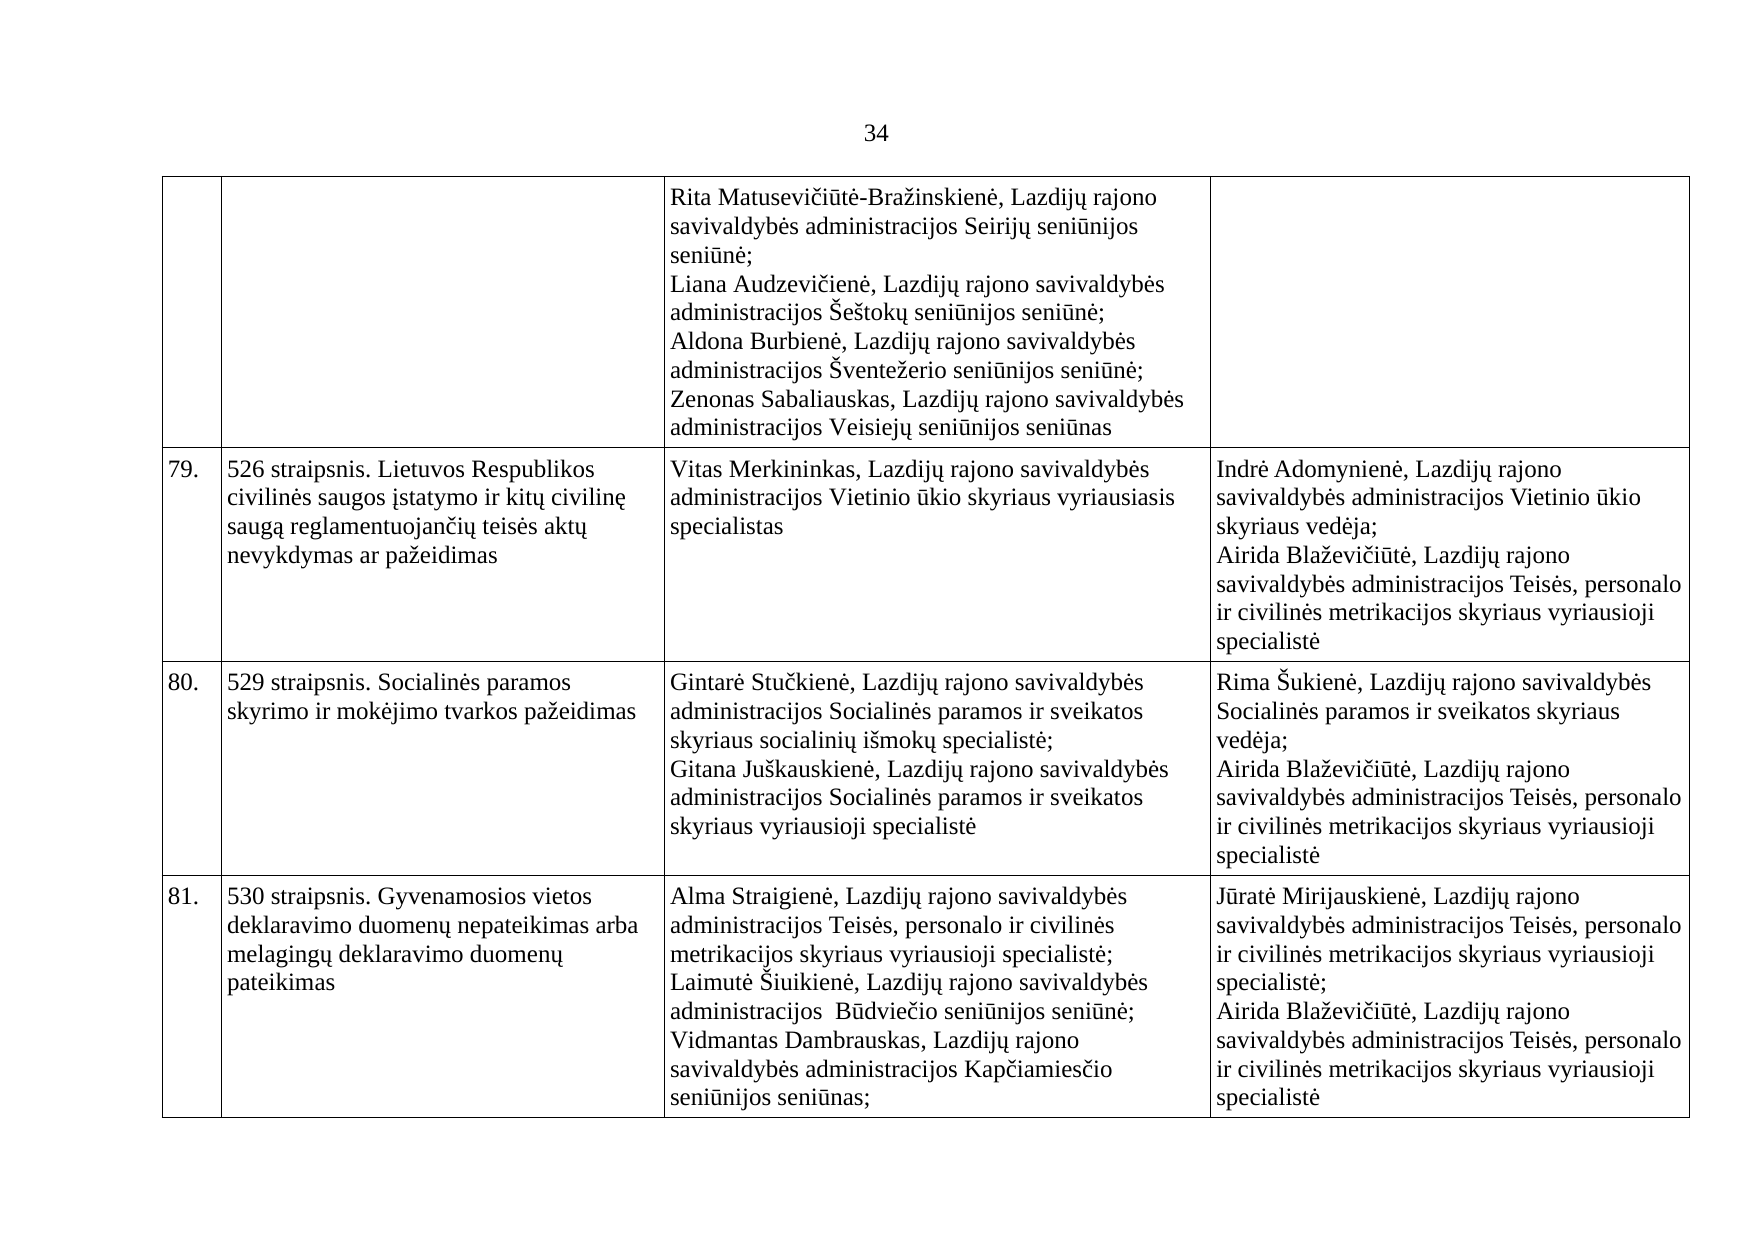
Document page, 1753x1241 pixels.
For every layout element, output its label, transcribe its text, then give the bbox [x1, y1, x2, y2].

table_cell 529 straipsnis. Socialinės paramos skyrimo ir mokėjimo tvarkos pažeidimas [222, 662, 664, 874]
table_cell Alma Straigienė, Lazdijų rajono savivaldybės administracijos Teisės, personalo ir civilinės metrikacijos skyriaus vyriausioji specialistė; Laimutė Šiuikienė, Lazdijų rajono savivaldybės administracijos Būdviečio seniūnijos seniūnė; Vidmantas Dambrauskas, Lazdijų rajono savivaldybės administracijos Kapčiamiesčio seniūnijos seniūnas; [665, 876, 1210, 1117]
table_cell Gintarė Stučkienė, Lazdijų rajono savivaldybės administracijos Socialinės paramos ir sveikatos skyriaus socialinių išmokų specialistė; Gitana Juškauskienė, Lazdijų rajono savivaldybės administracijos Socialinės paramos ir sveikatos skyriaus vyriausioji specialistė [665, 662, 1210, 874]
table_cell 79. [163, 448, 221, 661]
table_cell Vitas Merkininkas, Lazdijų rajono savivaldybės administracijos Vietinio ūkio skyriaus vyriausiasis specialistas [665, 448, 1210, 661]
table_cell 530 straipsnis. Gyvenamosios vietos deklaravimo duomenų nepateikimas arba melagingų deklaravimo duomenų pateikimas [222, 876, 664, 1117]
table_cell 526 straipsnis. Lietuvos Respublikos civilinės saugos įstatymo ir kitų civilinę saugą reglamentuojančių teisės aktų nevykdymas ar pažeidimas [222, 448, 664, 661]
table_cell 81. [163, 876, 221, 1117]
table_cell Rita Matusevičiūtė-Bražinskienė, Lazdijų rajono savivaldybės administracijos Seirijų seniūnijos seniūnė; Liana Audzevičienė, Lazdijų rajono savivaldybės administracijos Šeštokų seniūnijos seniūnė; Aldona Burbienė, Lazdijų rajono savivaldybės administracijos Šventežerio seniūnijos seniūnė; Zenonas Sabaliauskas, Lazdijų rajono savivaldybės administracijos Veisiejų seniūnijos seniūnas [665, 177, 1210, 447]
table_cell Rima Šukienė, Lazdijų rajono savivaldybės Socialinės paramos ir sveikatos skyriaus vedėja; Airida Blaževičiūtė, Lazdijų rajono savivaldybės administracijos Teisės, personalo ir civilinės metrikacijos skyriaus vyriausioji specialistė [1211, 662, 1689, 874]
table_cell Jūratė Mirijauskienė, Lazdijų rajono savivaldybės administracijos Teisės, personalo ir civilinės metrikacijos skyriaus vyriausioji specialistė; Airida Blaževičiūtė, Lazdijų rajono savivaldybės administracijos Teisės, personalo ir civilinės metrikacijos skyriaus vyriausioji specialistė [1211, 876, 1689, 1117]
table_cell Indrė Adomynienė, Lazdijų rajono savivaldybės administracijos Vietinio ūkio skyriaus vedėja; Airida Blaževičiūtė, Lazdijų rajono savivaldybės administracijos Teisės, personalo ir civilinės metrikacijos skyriaus vyriausioji specialistė [1211, 448, 1689, 661]
table_cell [222, 177, 664, 447]
table_cell [163, 177, 221, 447]
table_cell 80. [163, 662, 221, 874]
table_cell [1211, 177, 1689, 447]
